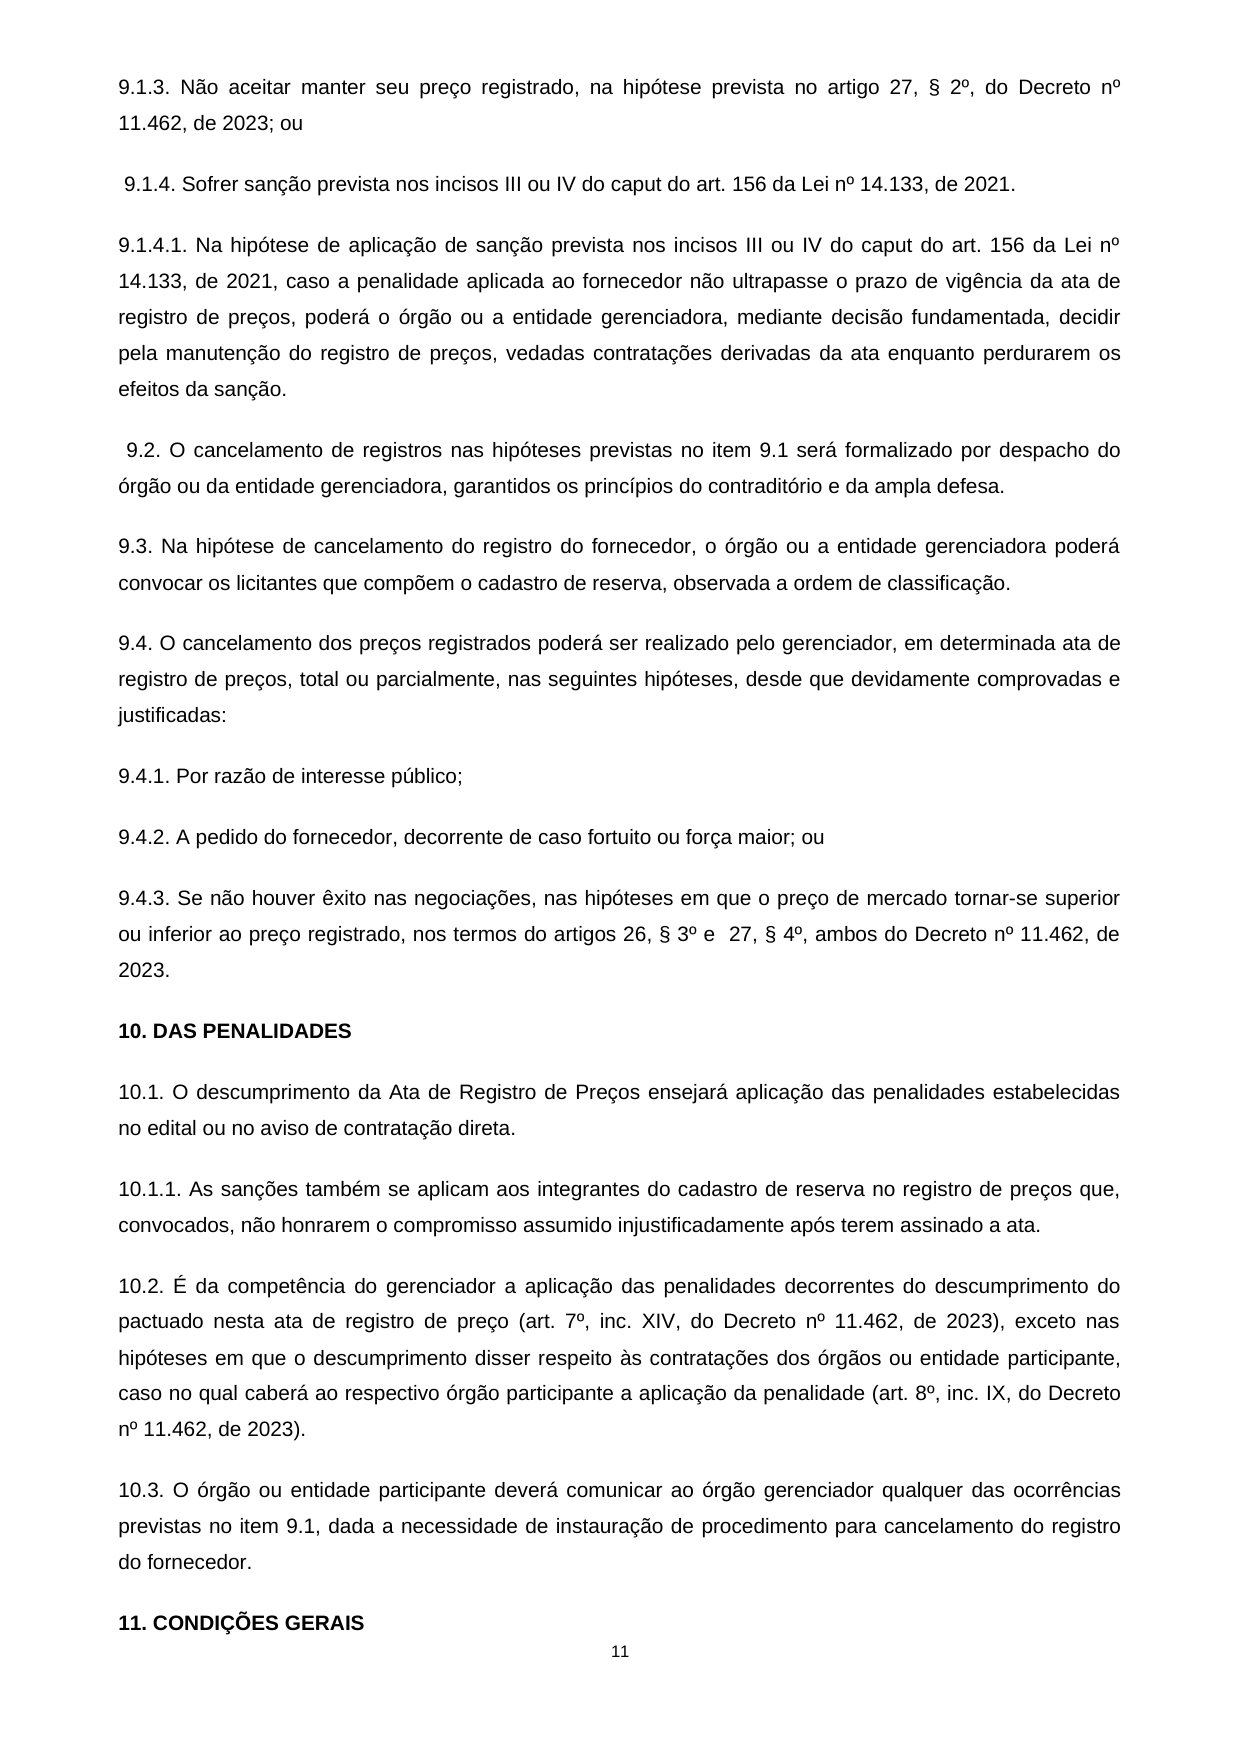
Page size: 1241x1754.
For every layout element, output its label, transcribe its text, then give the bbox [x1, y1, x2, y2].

text 9.4.2. A pedido do fornecedor, decorrente de caso fortuito ou força maior; ou [118, 825, 1122, 849]
text 9.3. Na hipótese de cancelamento do registro do fornecedor, o órgão ou a entidade gerenciadora poderá convocar os licitantes que compõem o cadastro de reserva, observada a ordem de classificação. [118, 534, 1122, 594]
text 10.1. O descumprimento da Ata de Registro de Preços ensejará aplicação das penalidades estabelecidas no edital ou no aviso de contratação direta. [118, 1080, 1122, 1139]
text 11. CONDIÇÕES GERAIS [118, 1611, 1122, 1635]
text 9.1.4.1. Na hipótese de aplicação de sanção prevista nos incisos III ou IV do caput do art. 156 da Lei nº 14.133, de 2021, caso a penalidade aplicada ao fornecedor não ultrapasse o prazo de vigência da ata de registro de preços, poderá o órgão ou a entidade gerenciadora, mediante decisão fundamentada, decidir pela manutenção do registro de preços, vedadas contratações derivadas da ata enquanto perdurarem os efeitos da sanção. [118, 233, 1122, 401]
text 9.1.3. Não aceitar manter seu preço registrado, na hipótese prevista no artigo 27, § 2º, do Decreto nº 11.462, de 2023; ou [118, 75, 1122, 135]
text 10.2. É da competência do gerenciador a aplicação das penalidades decorrentes do descumprimento do pactuado nesta ata de registro de preço (art. 7º, inc. XIV, do Decreto nº 11.462, de 2023), exceto nas hipóteses em que o descumprimento disser respeito às contratações dos órgãos ou entidade participante, caso no qual caberá ao respectivo órgão participante a aplicação da penalidade (art. 8º, inc. IX, do Decreto nº 11.462, de 2023). [118, 1273, 1122, 1441]
text 9.1.4. Sofrer sanção prevista nos incisos III ou IV do caput do art. 156 da Lei nº 14.133, de 2021. [118, 172, 1122, 196]
text 9.4.1. Por razão de interesse público; [118, 764, 1122, 788]
text 9.4.3. Se não houver êxito nas negociações, nas hipóteses em que o preço de mercado tornar-se superior ou inferior ao preço registrado, nos termos do artigos 26, § 3º e 27, § 4º, ambos do Decreto nº 11.462, de 2023. [118, 886, 1122, 982]
text 10.1.1. As sanções também se aplicam aos integrantes do cadastro de reserva no registro de preços que, convocados, não honrarem o compromisso assumido injustificadamente após terem assinado a ata. [118, 1177, 1122, 1236]
text 10.3. O órgão ou entidade participante deverá comunicar ao órgão gerenciador qualquer das ocorrências previstas no item 9.1, dada a necessidade de instauração de procedimento para cancelamento do registro do fornecedor. [118, 1478, 1122, 1574]
text 10. DAS PENALIDADES [118, 1019, 1122, 1043]
text 9.4. O cancelamento dos preços registrados poderá ser realizado pelo gerenciador, em determinada ata de registro de preços, total ou parcialmente, nas seguintes hipóteses, desde que devidamente comprovadas e justificadas: [118, 631, 1122, 727]
text 9.2. O cancelamento de registros nas hipóteses previstas no item 9.1 será formalizado por despacho do órgão ou da entidade gerenciadora, garantidos os princípios do contraditório e da ampla defesa. [118, 437, 1122, 497]
